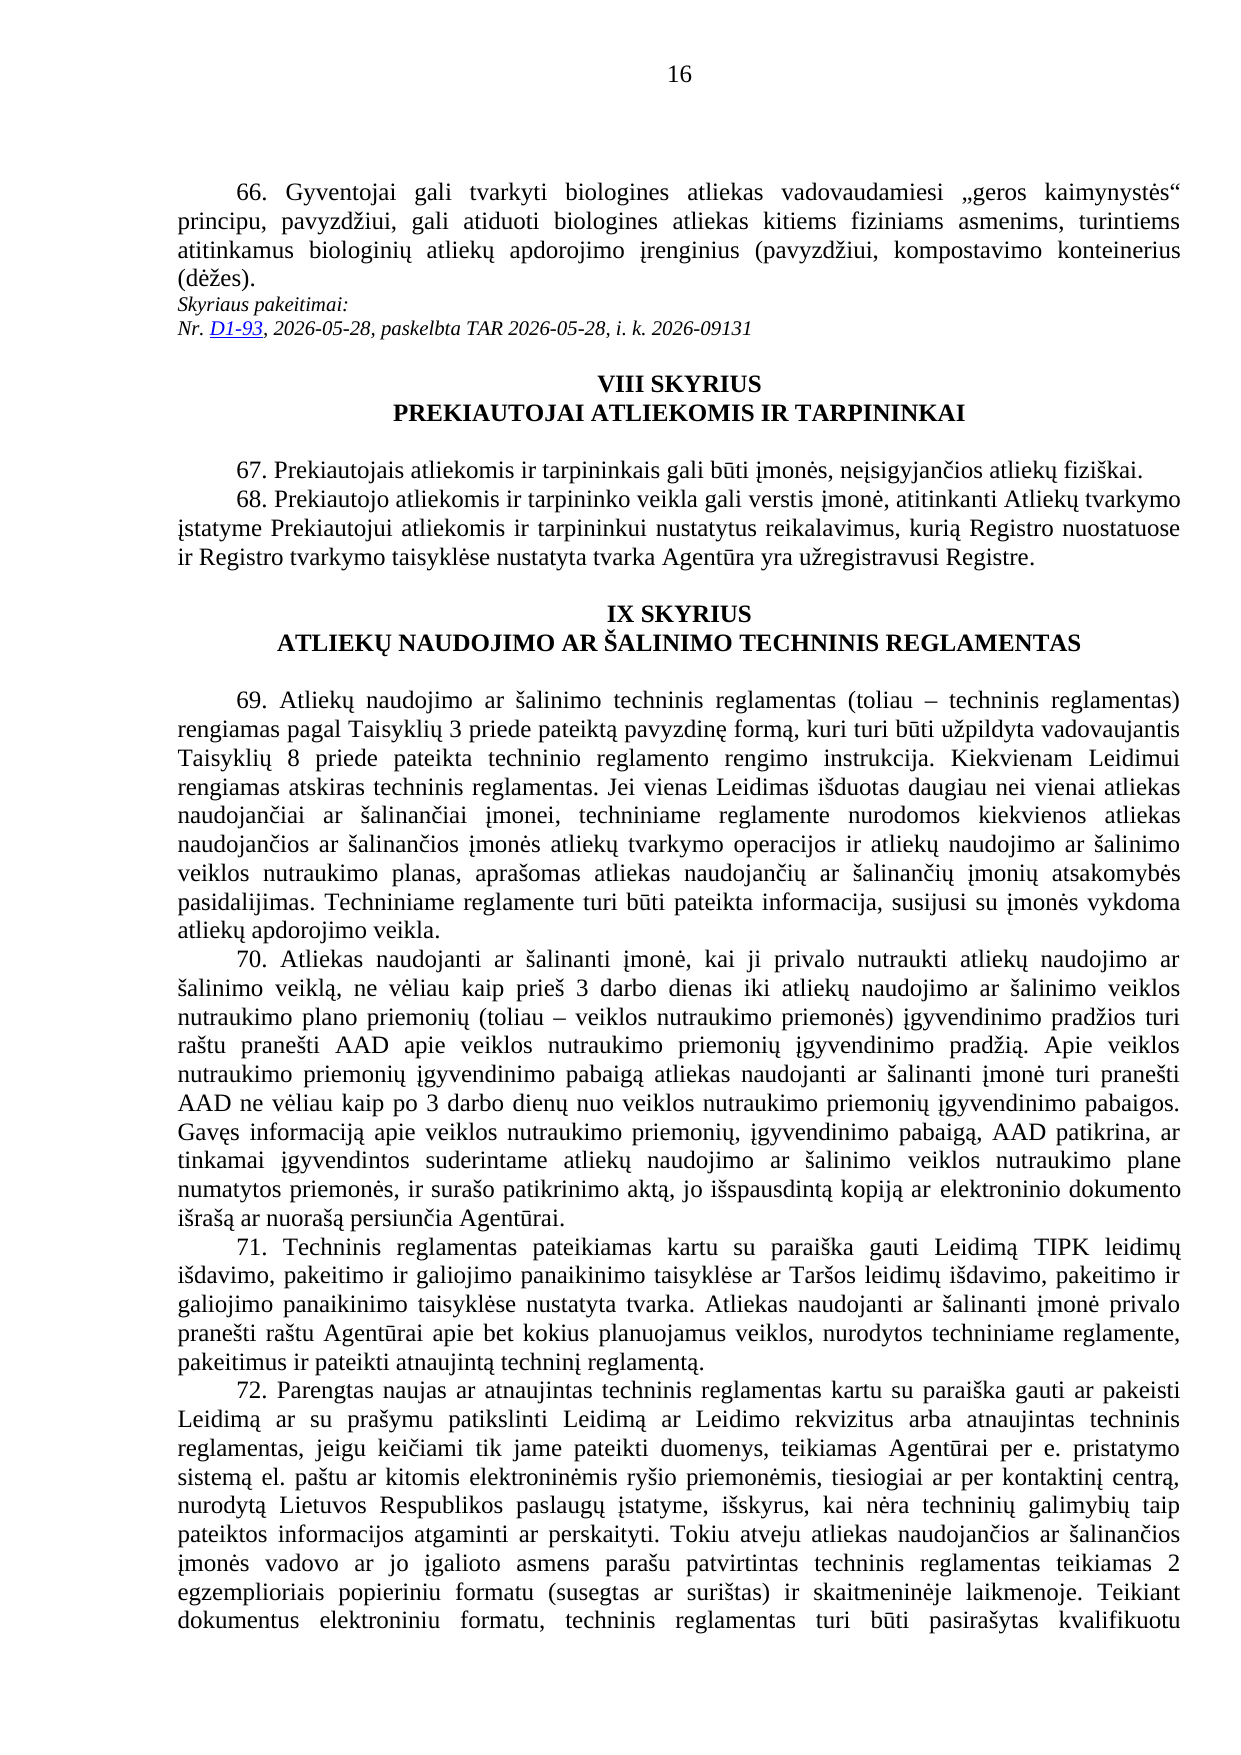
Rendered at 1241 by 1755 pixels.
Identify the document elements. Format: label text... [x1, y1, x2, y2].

text Skyriaus pakeitimai: [177, 292, 1181, 316]
text 71. Techninis reglamentas pateikiamas kartu su paraiška gauti Leidimą TIPK leidimų išdavimo, pakeitimo ir galiojimo panaikinimo taisyklėse ar Taršos leidimų išdavimo, pakeitimo ir galiojimo panaikinimo taisyklėse nustatyta tvarka. Atliekas naudojanti ar šalinanti įmonė privalo pranešti raštu Agentūrai apie bet kokius planuojamus veiklos, nurodytos techniniame reglamente, pakeitimus ir pateikti atnaujintą techninį reglamentą. [177, 1232, 1181, 1375]
text 72. Parengtas naujas ar atnaujintas techninis reglamentas kartu su paraiška gauti ar pakeisti Leidimą ar su prašymu patikslinti Leidimą ar Leidimo rekvizitus arba atnaujintas techninis reglamentas, jeigu keičiami tik jame pateikti duomenys, teikiamas Agentūrai per e. pristatymo sistemą el. paštu ar kitomis elektroninėmis ryšio priemonėmis, tiesiogiai ar per kontaktinį centrą, nurodytą Lietuvos Respublikos paslaugų įstatyme, išskyrus, kai nėra techninių galimybių taip pateiktos informacijos atgaminti ar perskaityti. Tokiu atveju atliekas naudojančios ar šalinančios įmonės vadovo ar jo įgalioto asmens parašu patvirtintas techninis reglamentas teikiamas 2 egzemplioriais popieriniu formatu (susegtas ar surištas) ir skaitmeninėje laikmenoje. Teikiant dokumentus elektroniniu formatu, techninis reglamentas turi būti pasirašytas kvalifikuotu [177, 1375, 1181, 1634]
text 68. Prekiautojo atliekomis ir tarpininko veikla gali verstis įmonė, atitinkanti Atliekų tvarkymo įstatyme Prekiautojui atliekomis ir tarpininkui nustatytus reikalavimus, kurią Registro nuostatuose ir Registro tvarkymo taisyklėse nustatyta tvarka Agentūra yra užregistravusi Registre. [177, 484, 1181, 570]
text 67. Prekiautojais atliekomis ir tarpininkais gali būti įmonės, neįsigyjančios atliekų fiziškai. [177, 455, 1181, 484]
text PREKIAUTOJAI ATLIEKOMIS IR TARPININKAI [177, 398, 1181, 427]
text VIII SKYRIUS [177, 369, 1181, 398]
text Nr. D1-93, 2026-05-28, paskelbta TAR 2026-05-28, i. k. 2026-09131 [177, 316, 1181, 340]
text 66. Gyventojai gali tvarkyti biologines atliekas vadovaudamiesi „geros kaimynystės“ principu, pavyzdžiui, gali atiduoti biologines atliekas kitiems fiziniams asmenims, turintiems atitinkamus biologinių atliekų apdorojimo įrenginius (pavyzdžiui, kompostavimo konteinerius (dėžes). [177, 177, 1181, 292]
text 70. Atliekas naudojanti ar šalinanti įmonė, kai ji privalo nutraukti atliekų naudojimo ar šalinimo veiklą, ne vėliau kaip prieš 3 darbo dienas iki atliekų naudojimo ar šalinimo veiklos nutraukimo plano priemonių (toliau – veiklos nutraukimo priemonės) įgyvendinimo pradžios turi raštu pranešti AAD apie veiklos nutraukimo priemonių įgyvendinimo pradžią. Apie veiklos nutraukimo priemonių įgyvendinimo pabaigą atliekas naudojanti ar šalinanti įmonė turi pranešti AAD ne vėliau kaip po 3 darbo dienų nuo veiklos nutraukimo priemonių įgyvendinimo pabaigos. Gavęs informaciją apie veiklos nutraukimo priemonių, įgyvendinimo pabaigą, AAD patikrina, ar tinkamai įgyvendintos suderintame atliekų naudojimo ar šalinimo veiklos nutraukimo plane numatytos priemonės, ir surašo patikrinimo aktą, jo išspausdintą kopiją ar elektroninio dokumento išrašą ar nuorašą persiunčia Agentūrai. [177, 944, 1181, 1232]
text IX SKYRIUS [177, 599, 1181, 628]
text 69. Atliekų naudojimo ar šalinimo techninis reglamentas (toliau – techninis reglamentas) rengiamas pagal Taisyklių 3 priede pateiktą pavyzdinę formą, kuri turi būti užpildyta vadovaujantis Taisyklių 8 priede pateikta techninio reglamento rengimo instrukcija. Kiekvienam Leidimui rengiamas atskiras techninis reglamentas. Jei vienas Leidimas išduotas daugiau nei vienai atliekas naudojančiai ar šalinančiai įmonei, techniniame reglamente nurodomos kiekvienos atliekas naudojančios ar šalinančios įmonės atliekų tvarkymo operacijos ir atliekų naudojimo ar šalinimo veiklos nutraukimo planas, aprašomas atliekas naudojančių ar šalinančių įmonių atsakomybės pasidalijimas. Techniniame reglamente turi būti pateikta informacija, susijusi su įmonės vykdoma atliekų apdorojimo veikla. [177, 685, 1181, 944]
text ATLIEKŲ NAUDOJIMO AR ŠALINIMO TECHNINIS REGLAMENTAS [177, 628, 1181, 657]
